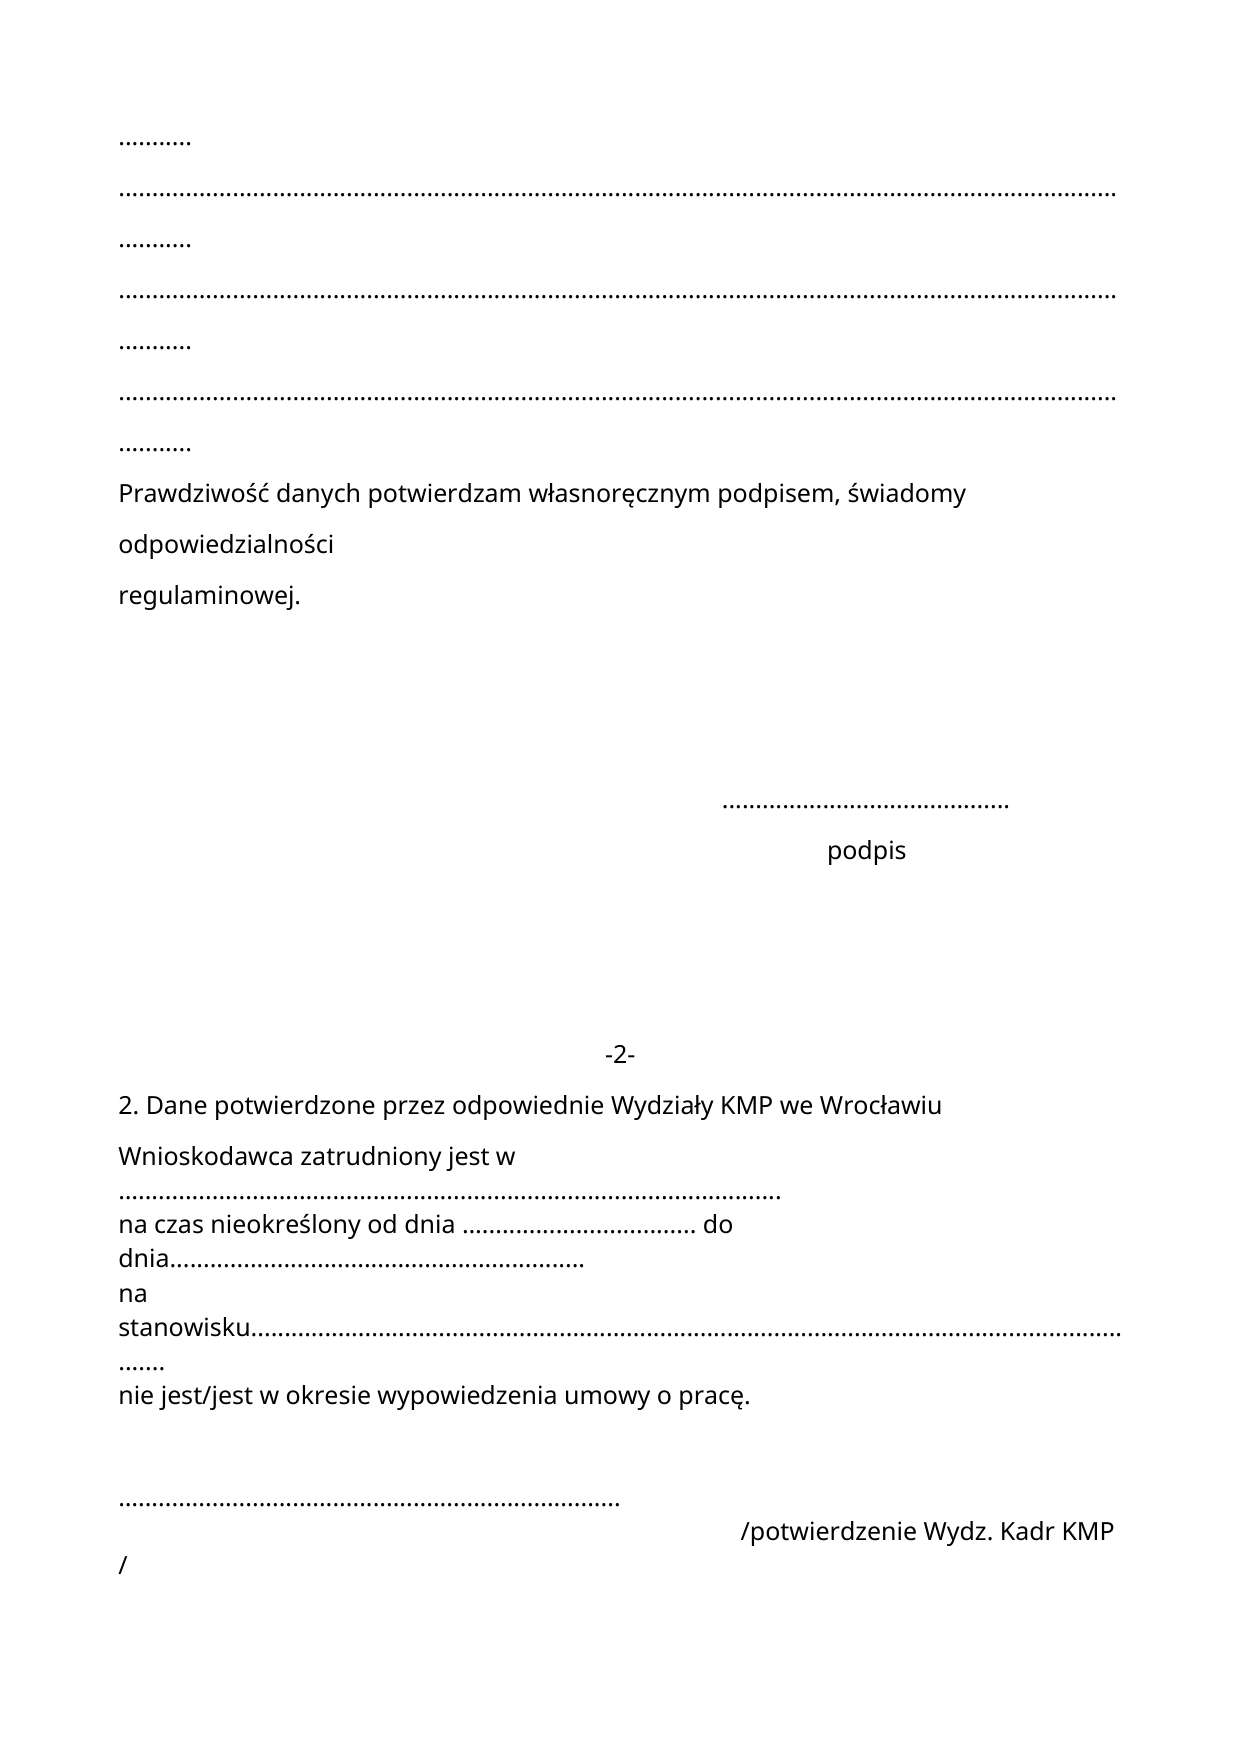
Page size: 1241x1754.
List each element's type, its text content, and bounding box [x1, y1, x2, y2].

text 2. Dane potwierdzone przez odpowiednie Wydziały KMP we Wrocławiu [118, 1088, 1122, 1122]
text Wnioskodawca zatrudniony jest w …................................................................................................ [118, 1139, 1122, 1207]
text ................................................................................................................................................................ [118, 373, 1122, 458]
text podpis [118, 833, 1122, 867]
text -2- [118, 1037, 1122, 1071]
text ........................................... [118, 782, 1122, 816]
text …........................................................................ [118, 1446, 1122, 1514]
text /potwierdzenie Wydz. Kadr KMP / [118, 1514, 1122, 1582]
text ................................................................................................................................................................ [118, 169, 1122, 254]
text Prawdziwość danych potwierdzam własnoręcznym podpisem, świadomy odpowiedzialności [118, 475, 1122, 561]
text na czas nieokreślony od dnia …................................ do dnia.............................................................. [118, 1207, 1122, 1275]
text ................................................................................................................................................................ [118, 271, 1122, 356]
text regulaminowej. [118, 577, 1122, 612]
text nie jest/jest w okresie wypowiedzenia umowy o pracę. [118, 1377, 1122, 1411]
text na stanowisku......................................................................................................................................... [118, 1275, 1122, 1377]
text ........... [118, 118, 1122, 152]
